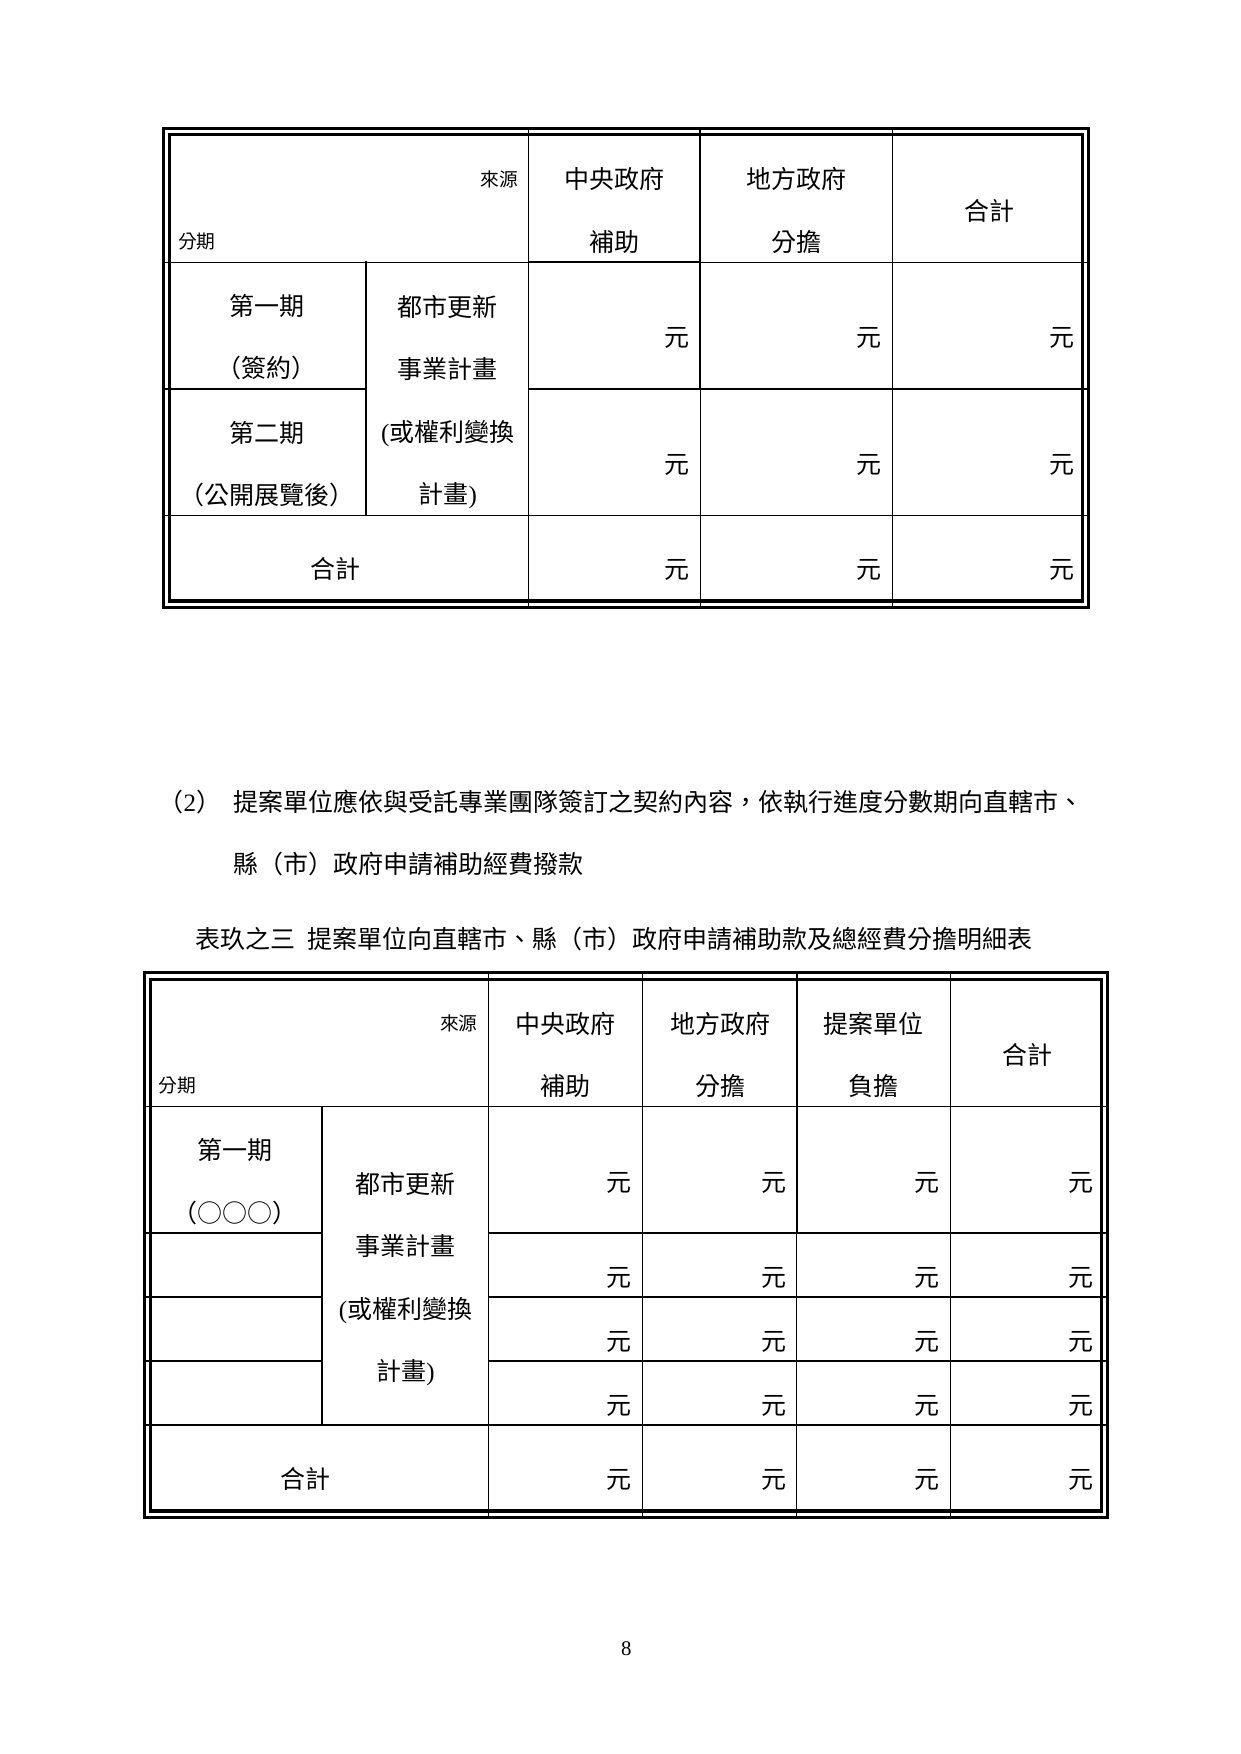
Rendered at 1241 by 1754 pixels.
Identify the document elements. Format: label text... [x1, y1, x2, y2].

table_header 來源 分期 [167, 130, 528, 261]
table_cell 元 [643, 1362, 796, 1424]
table_header 中央政府 補助 [489, 981, 642, 1106]
table_cell 合計 [171, 516, 528, 599]
table_header [489, 974, 642, 978]
table_cell 元 [951, 1362, 1100, 1424]
table_cell 元 [489, 1298, 642, 1360]
table_cell 元 [701, 516, 892, 599]
table_cell 元 [797, 1426, 950, 1509]
table_cell 第一期 （○○○） [152, 1107, 321, 1232]
list 提案單位應依與受託專業團隊簽訂之契約內容，依執行進度分數期向直轄市、縣（市）政府申請補助經費撥款 [158, 759, 1097, 884]
table_cell 元 [529, 263, 699, 388]
table_cell [152, 1298, 321, 1360]
table_cell 元 [643, 1298, 796, 1360]
table_cell 元 [893, 516, 1081, 599]
table_cell 元 [951, 1107, 1100, 1232]
table_cell 元 [489, 1234, 642, 1296]
table_header 地方政府 分擔 [701, 136, 892, 261]
table_cell 元 [643, 1426, 796, 1509]
table_cell 元 [701, 390, 892, 514]
table_cell 都市更新 事業計畫 (或權利變換計畫) [323, 1107, 488, 1424]
table_cell 元 [951, 1234, 1100, 1296]
table_cell 元 [951, 1426, 1100, 1509]
table_header 提案單位 負擔 [798, 981, 950, 1106]
table_header 中央政府 補助 [529, 136, 699, 261]
table_header 合計 [951, 974, 1104, 1106]
table_cell 元 [529, 516, 700, 599]
table_cell 元 [893, 390, 1081, 514]
table_cell 元 [797, 1362, 950, 1424]
table_cell 合計 [152, 1426, 488, 1509]
table_cell 元 [489, 1426, 642, 1509]
table_header 合計 [893, 130, 1085, 261]
table_cell [152, 1362, 321, 1424]
table_cell 元 [951, 1298, 1100, 1360]
table_cell 元 [643, 1234, 796, 1296]
table_cell 元 [529, 390, 700, 514]
table_cell [152, 1234, 321, 1296]
table_cell 都市更新 事業計畫 (或權利變換計畫) [367, 263, 528, 514]
table_cell 元 [797, 1298, 950, 1360]
table_cell 元 [643, 1107, 796, 1232]
table_cell 元 [701, 263, 892, 388]
table_cell 元 [798, 1107, 950, 1232]
table_cell 元 [893, 263, 1081, 388]
table_header [643, 974, 796, 978]
table_cell 元 [489, 1362, 642, 1424]
table_cell 第二期 （公開展覽後） [171, 390, 365, 514]
table_cell 元 [797, 1234, 950, 1296]
table_header [798, 974, 950, 978]
text 表玖之三 提案單位向直轄市、縣（市）政府申請補助款及總經費分擔明細表 [130, 896, 1097, 959]
table_header 來源 分期 [148, 974, 488, 1106]
table_header 地方政府 分擔 [643, 981, 796, 1106]
table_cell 第一期 （簽約） [171, 263, 365, 388]
table_cell 元 [489, 1107, 642, 1232]
